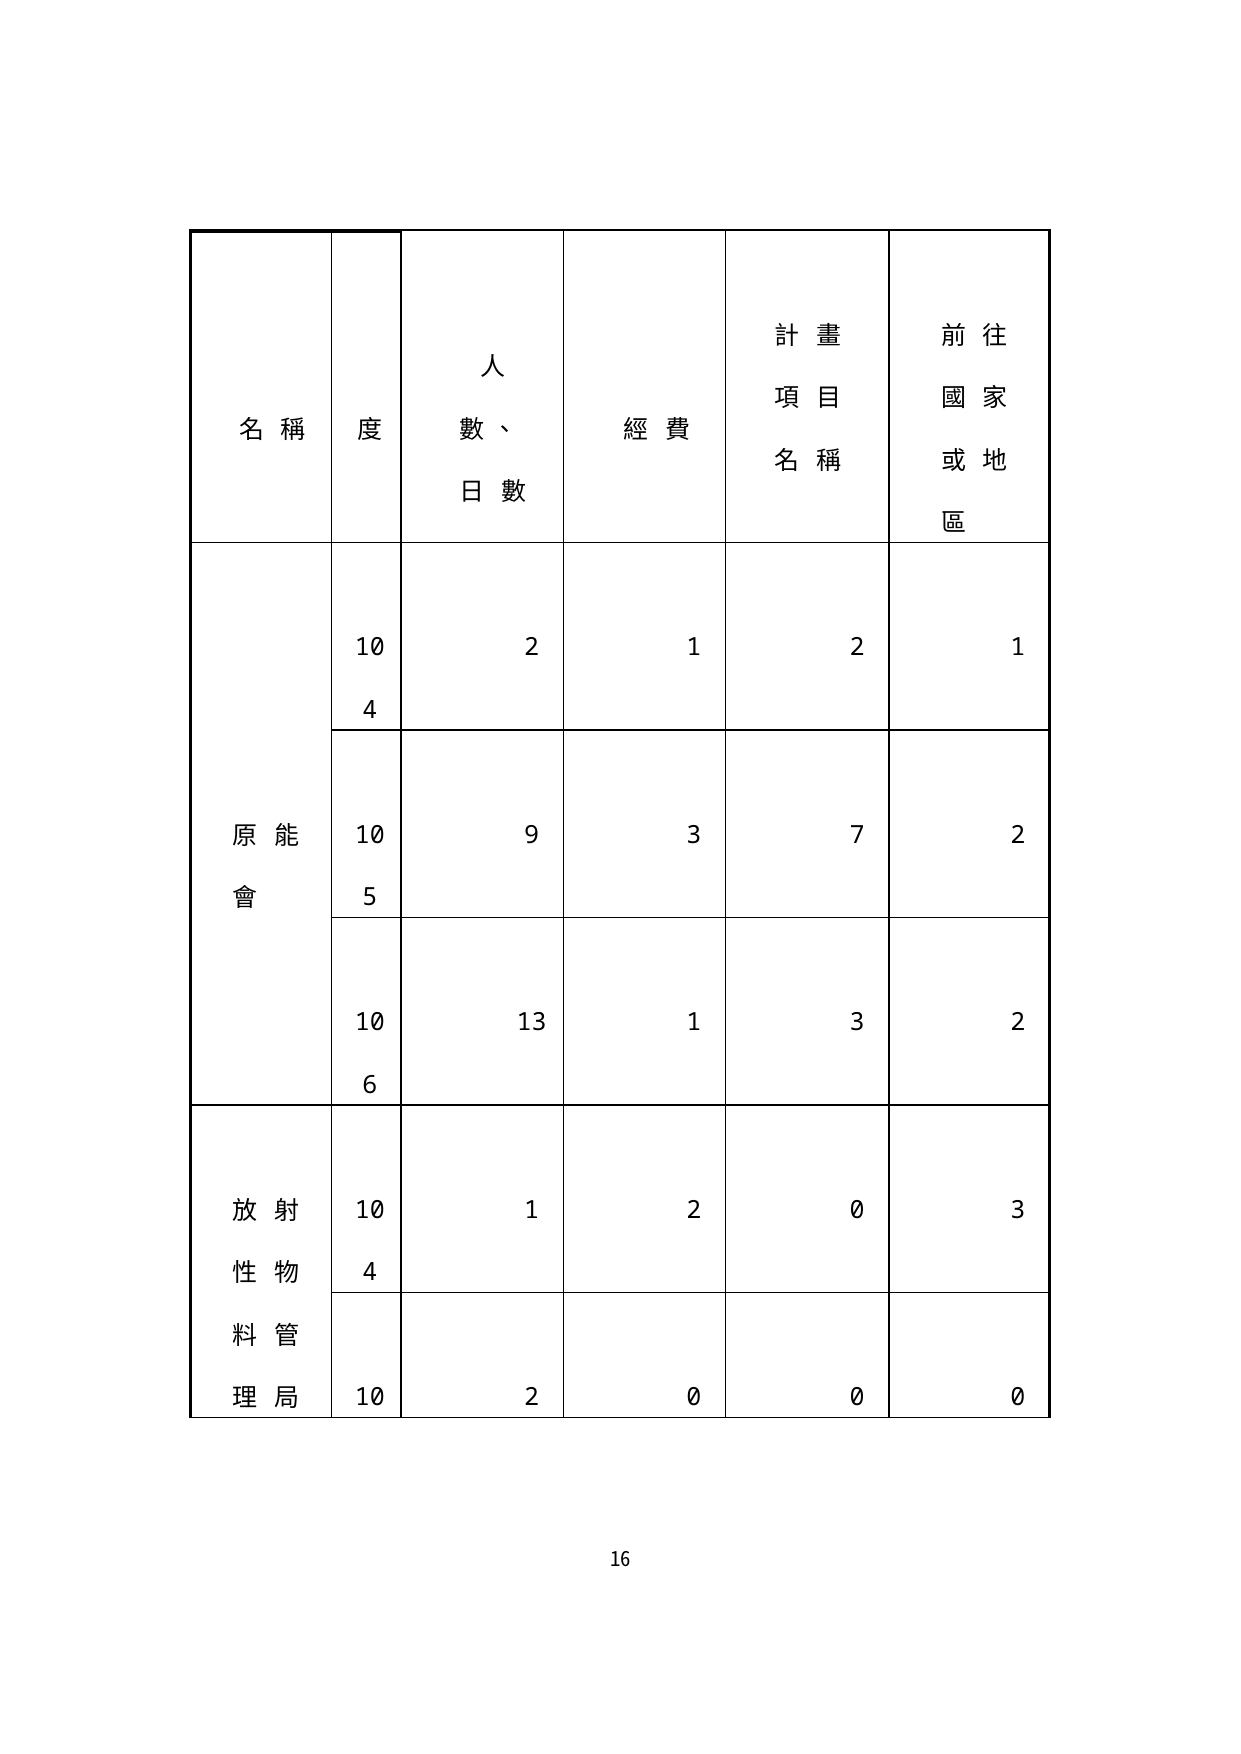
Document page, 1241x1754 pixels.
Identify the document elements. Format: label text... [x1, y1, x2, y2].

table_cell 2 [402, 1293, 563, 1417]
table_cell 105 [332, 731, 400, 917]
table_cell 13 [402, 918, 563, 1104]
table_cell 0 [726, 1293, 888, 1417]
table_cell 1 [564, 918, 725, 1104]
table_cell 前往國家或地區 [890, 231, 1048, 542]
table_cell 3 [564, 731, 725, 917]
table_cell 104 [332, 543, 400, 729]
table_cell 104 [332, 1106, 400, 1292]
table_cell 0 [726, 1106, 888, 1292]
table_cell 2 [564, 1106, 725, 1292]
table_cell 3 [890, 1106, 1048, 1292]
table_cell 3 [726, 918, 888, 1104]
table_cell 計畫項目名稱 [726, 231, 888, 542]
table_cell 2 [890, 731, 1048, 917]
table_cell 1 [890, 543, 1048, 729]
table_cell 1 [402, 1106, 563, 1292]
table_cell 9 [402, 731, 563, 917]
table_cell 2 [726, 543, 888, 729]
table_cell 1 [564, 543, 725, 729]
table_header 名稱 [192, 233, 331, 542]
table_cell 0 [564, 1293, 725, 1417]
table_cell 經費 [564, 231, 725, 542]
table_cell 10 [332, 1293, 400, 1417]
table_cell 7 [726, 731, 888, 917]
table_cell 2 [890, 918, 1048, 1104]
table_cell 人數、日數 [402, 231, 563, 542]
table_cell 0 [890, 1293, 1048, 1417]
table_cell 原能會 [192, 543, 331, 1104]
table_cell 106 [332, 918, 400, 1104]
table_cell 2 [402, 543, 563, 729]
table_header 度 [332, 233, 400, 542]
table_cell 放射性物料管理局 [192, 1106, 331, 1417]
